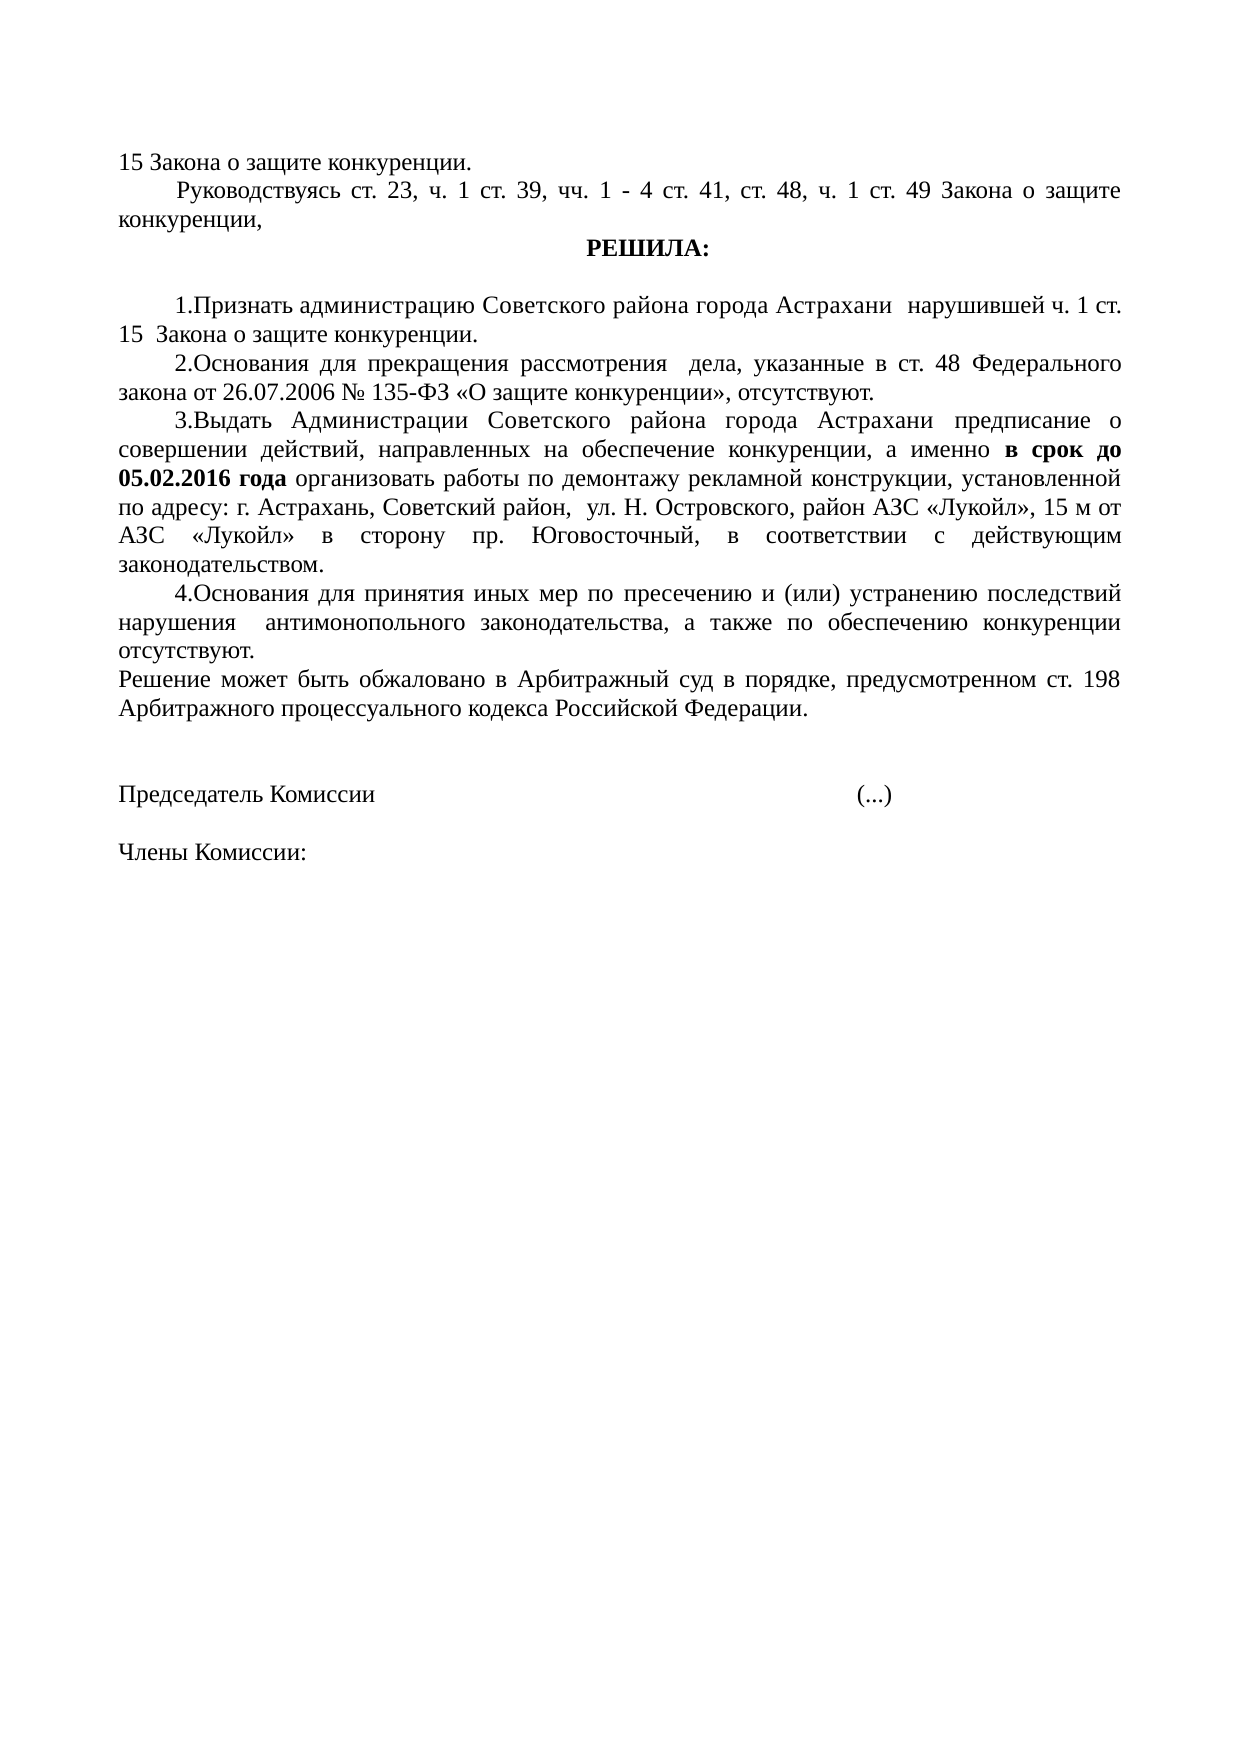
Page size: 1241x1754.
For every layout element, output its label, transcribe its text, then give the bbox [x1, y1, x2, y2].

list Выдать Администрации Советского района города Астрахани предписание о совершении действий, направленных на обеспечение конкуренции, а именно в срок до 05.02.2016 года организовать работы по демонтажу рекламной конструкции, установленной по адресу: г. Астрахань, Советский район, ул. Н. Островского, район АЗС «Лукойл», 15 м от АЗС «Лукойл» в сторону пр. Юговосточный, в соответствии с действующим законодательством. [118, 406, 1122, 578]
list Основания для принятия иных мер по пресечению и (или) устранению последствий нарушения антимонопольного законодательства, а также по обеспечению конкуренции отсутствуют. [118, 578, 1122, 664]
text Председатель Комиссии (...) [118, 779, 1122, 808]
list Признать администрацию Советского района города Астрахани нарушившей ч. 1 ст. 15 Закона о защите конкуренции. [118, 291, 1122, 348]
text Руководствуясь ст. 23, ч. 1 ст. 39, чч. 1 - 4 ст. 41, ст. 48, ч. 1 ст. 49 Закона о защите конкуренции, [118, 176, 1122, 233]
text Решение может быть обжаловано в Арбитражный суд в порядке, предусмотренном ст. 198 Арбитражного процессуального кодекса Российской Федерации. [118, 664, 1122, 722]
text 15 Закона о защите конкуренции. [118, 147, 1122, 176]
text РЕШИЛА: [118, 233, 1122, 262]
text Члены Комиссии: [118, 837, 1122, 866]
list Основания для прекращения рассмотрения дела, указанные в ст. 48 Федерального закона от 26.07.2006 № 135-ФЗ «О защите конкуренции», отсутствуют. [118, 348, 1122, 406]
